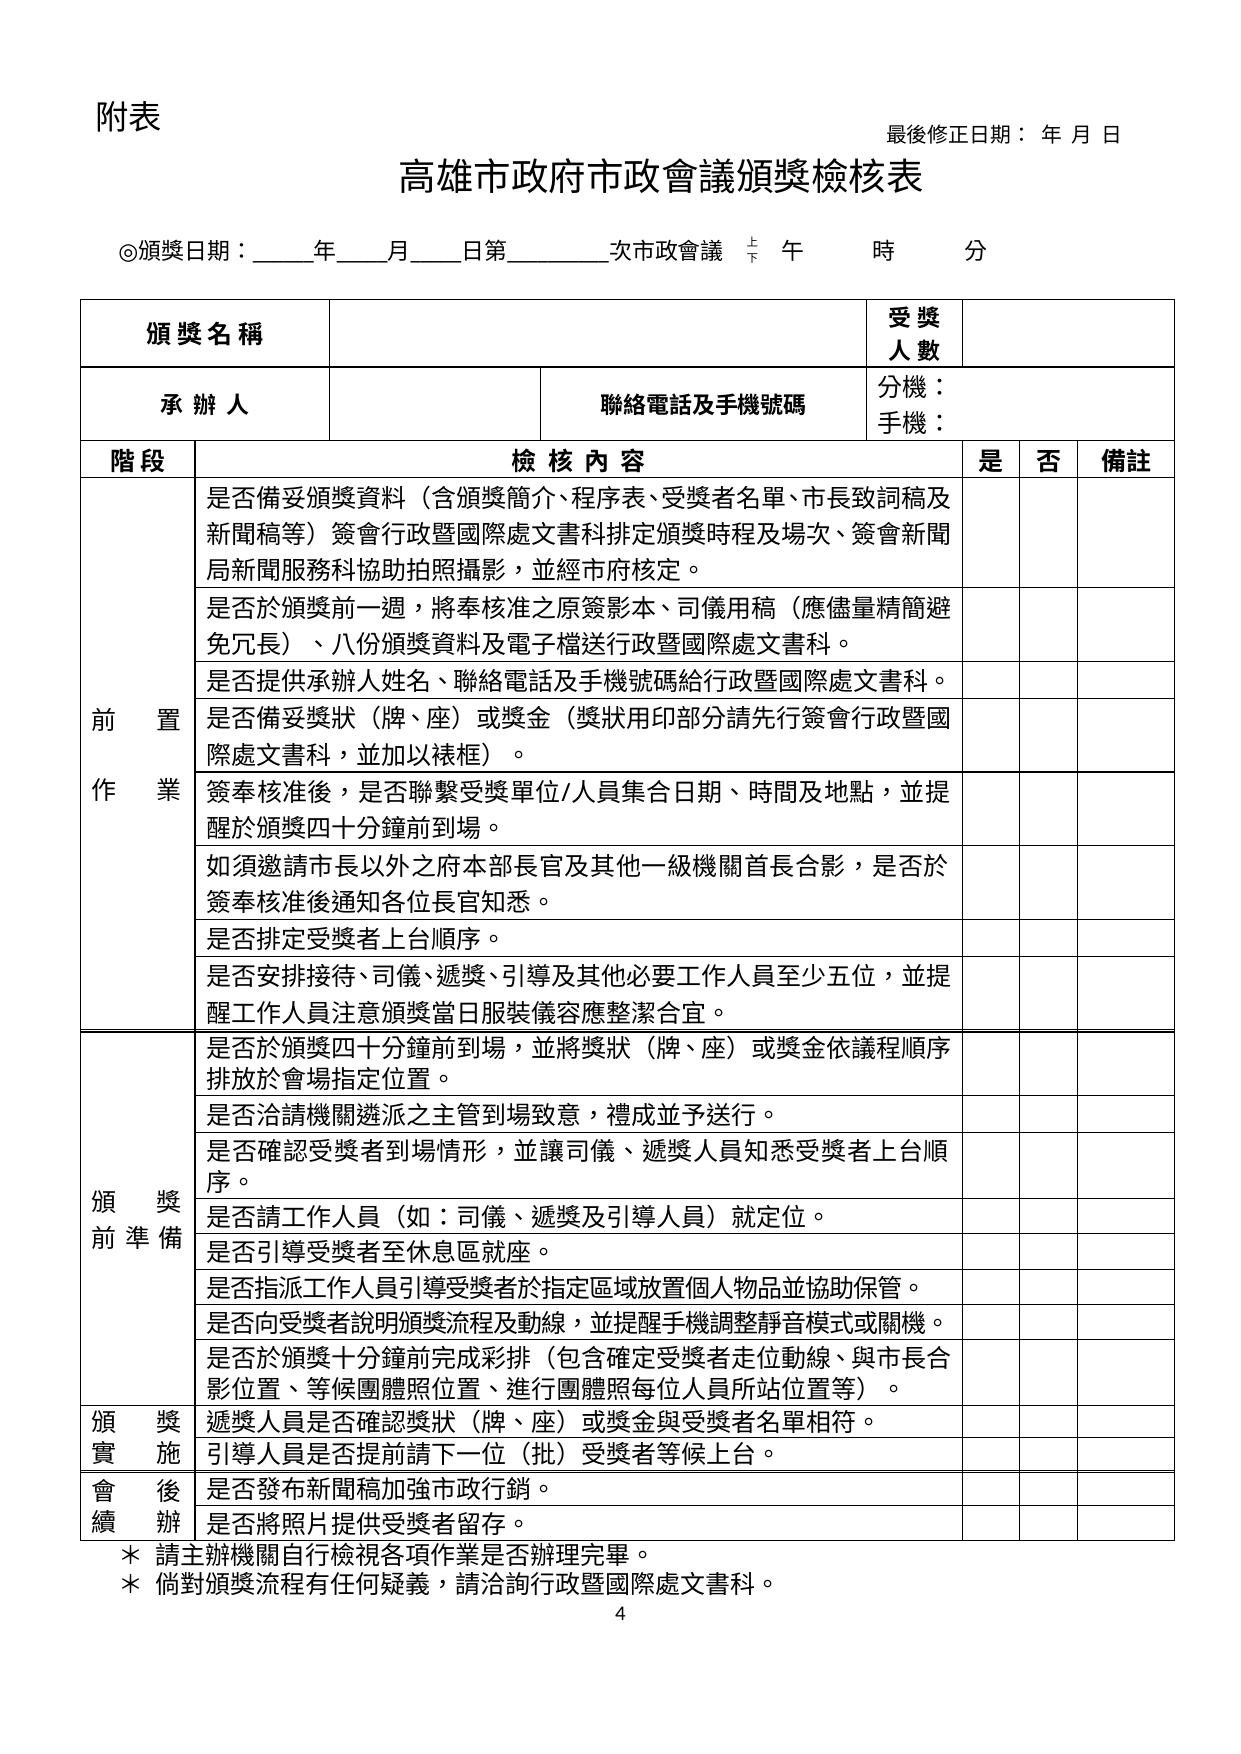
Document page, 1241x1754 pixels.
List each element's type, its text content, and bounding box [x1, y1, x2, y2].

list 請主辦機關自行檢視各項作業是否辦理完畢。 [118, 1541, 1122, 1571]
table_cell 如須邀請市長以外之府本部長官及其他一級機關首長合影，是否於簽奉核准後通知各位長官知悉。 [196, 846, 962, 918]
table_cell [1078, 1438, 1174, 1469]
table_cell 是否請工作人員（如：司儀、遞獎及引導人員）就定位。 [196, 1199, 962, 1233]
table_cell [1078, 1340, 1174, 1405]
table_cell [1020, 773, 1077, 845]
table_cell 會後 續辦 [81, 1473, 194, 1540]
table_cell [1078, 1305, 1174, 1339]
table_cell [1078, 1506, 1174, 1540]
table_cell [1020, 1234, 1077, 1268]
table_cell 是否洽請機關遴派之主管到場致意，禮成並予送行。 [196, 1096, 962, 1132]
table_cell [1078, 478, 1174, 587]
table_cell [963, 773, 1019, 845]
table_cell [963, 1133, 1019, 1198]
table_header 頒 獎 名 稱 [81, 300, 329, 366]
table_cell [1078, 773, 1174, 845]
table_header 受 獎 人 數 [867, 300, 962, 366]
table_cell 是否於頒獎前一週，將奉核准之原簽影本、司儀用稿（應儘量精簡避免冗長）、八份頒獎資料及電子檔送行政暨國際處文書科。 [196, 588, 962, 661]
table_cell 是否排定受獎者上台順序。 [196, 920, 962, 956]
table_cell 頒獎 實施 [81, 1406, 194, 1469]
table_cell [963, 1096, 1019, 1132]
table_cell [963, 1340, 1019, 1405]
table_cell [1078, 1406, 1174, 1437]
table_cell [1020, 957, 1077, 1029]
table_cell 聯絡電話及手機號碼 [541, 368, 866, 440]
table_cell 遞獎人員是否確認獎狀（牌、座）或獎金與受獎者名單相符。 [196, 1406, 962, 1437]
list 倘對頒獎流程有任何疑義，請洽詢行政暨國際處文書科。 [118, 1571, 1122, 1600]
table_cell [963, 699, 1019, 771]
table_cell [963, 478, 1019, 587]
table_cell [1078, 1234, 1174, 1268]
table_cell [1078, 1096, 1174, 1132]
table_cell [963, 1305, 1019, 1339]
table_cell 是否指派工作人員引導受獎者於指定區域放置個人物品並協助保管。 [196, 1270, 962, 1304]
table_cell [1020, 478, 1077, 587]
table_cell [963, 1473, 1019, 1505]
table_cell [963, 1438, 1019, 1469]
table_cell [1020, 1270, 1077, 1304]
table_cell [1020, 662, 1077, 698]
table_cell [1020, 1340, 1077, 1405]
table_cell 是否將照片提供受獎者留存。 [196, 1506, 962, 1540]
text 附表 [95, 90, 166, 139]
table_cell [963, 1234, 1019, 1268]
table_cell [1078, 1473, 1174, 1505]
table_cell 前置 作業 [81, 478, 194, 1029]
table_cell [1020, 1199, 1077, 1233]
table_cell 是否提供承辦人姓名、聯絡電話及手機號碼給行政暨國際處文書科。 [196, 662, 962, 698]
table_cell [1020, 1406, 1077, 1437]
table_cell [1020, 699, 1077, 771]
table_cell 引導人員是否提前請下一位（批）受獎者等候上台。 [196, 1438, 962, 1469]
table_cell 是否向受獎者說明頒獎流程及動線，並提醒手機調整靜音模式或關機。 [196, 1305, 962, 1339]
table_cell 是否確認受獎者到場情形，並讓司儀、遞獎人員知悉受獎者上台順序。 [196, 1133, 962, 1198]
table_cell [1020, 1473, 1077, 1505]
table_cell [963, 920, 1019, 956]
table_cell [1078, 1199, 1174, 1233]
table_cell [1020, 1096, 1077, 1132]
table_cell [963, 1406, 1019, 1437]
table_cell 頒獎 前準備 [81, 1033, 194, 1405]
table_cell [1078, 920, 1174, 956]
table_cell [1078, 699, 1174, 771]
table_cell [1078, 588, 1174, 661]
table_cell [1020, 920, 1077, 956]
table_cell 簽奉核准後，是否聯繫受獎單位/人員集合日期、時間及地點，並提醒於頒獎四十分鐘前到場。 [196, 773, 962, 845]
table_cell 是否備妥獎狀（牌、座）或獎金（獎狀用印部分請先行簽會行政暨國際處文書科，並加以裱框）。 [196, 699, 962, 771]
table_cell 是否安排接待、司儀、遞獎、引導及其他必要工作人員至少五位，並提醒工作人員注意頒獎當日服裝儀容應整潔合宜。 [196, 957, 962, 1029]
table_cell [1078, 662, 1174, 698]
table_cell [963, 957, 1019, 1029]
table_cell 分機： 手機： [867, 368, 1174, 440]
text ◎頒獎日期：______年_____月_____日第__________次市政會議 上下 午 時 分 [118, 233, 1122, 266]
table_header [330, 300, 866, 366]
table_cell 備註 [1078, 441, 1174, 477]
table_cell 否 [1020, 441, 1077, 477]
table_cell 是否發布新聞稿加強市政行銷。 [196, 1473, 962, 1505]
table_cell [1078, 957, 1174, 1029]
table_header [963, 300, 1174, 366]
table_cell [1020, 846, 1077, 918]
table_cell [1020, 1033, 1077, 1095]
table_cell 檢 核 內 容 [196, 441, 962, 477]
table_cell [1078, 1133, 1174, 1198]
table_cell 是否引導受獎者至休息區就座。 [196, 1234, 962, 1268]
table_cell [1078, 1270, 1174, 1304]
table_cell [963, 662, 1019, 698]
table_cell [963, 1506, 1019, 1540]
table_cell [963, 1270, 1019, 1304]
text 最後修正日期： 年 月 日 [80, 83, 1122, 167]
table_cell [1020, 1506, 1077, 1540]
table_cell [1020, 1133, 1077, 1198]
table_cell [963, 1199, 1019, 1233]
table_cell [1078, 1033, 1174, 1095]
table_cell 是 [963, 441, 1019, 477]
table_cell 是否於頒獎四十分鐘前到場，並將獎狀（牌、座）或獎金依議程順序排放於會場指定位置。 [196, 1033, 962, 1095]
table_cell [1020, 588, 1077, 661]
table_cell [1020, 1305, 1077, 1339]
table_cell 是否備妥頒獎資料（含頒獎簡介、程序表、受獎者名單、市長致詞稿及新聞稿等）簽會行政暨國際處文書科排定頒獎時程及場次、簽會新聞局新聞服務科協助拍照攝影，並經市府核定。 [196, 478, 962, 587]
table_cell [963, 846, 1019, 918]
table_cell 承 辦 人 [81, 368, 329, 440]
table_cell 是否於頒獎十分鐘前完成彩排（包含確定受獎者走位動線、與市長合影位置、等候團體照位置、進行團體照每位人員所站位置等）。 [196, 1340, 962, 1405]
table_cell [1078, 846, 1174, 918]
table_cell [330, 368, 540, 440]
table_cell [963, 588, 1019, 661]
table_cell [1020, 1438, 1077, 1469]
table_cell 階 段 [81, 441, 194, 477]
table_cell [963, 1033, 1019, 1095]
text 高雄市政府市政會議頒獎檢核表 [118, 148, 1122, 200]
